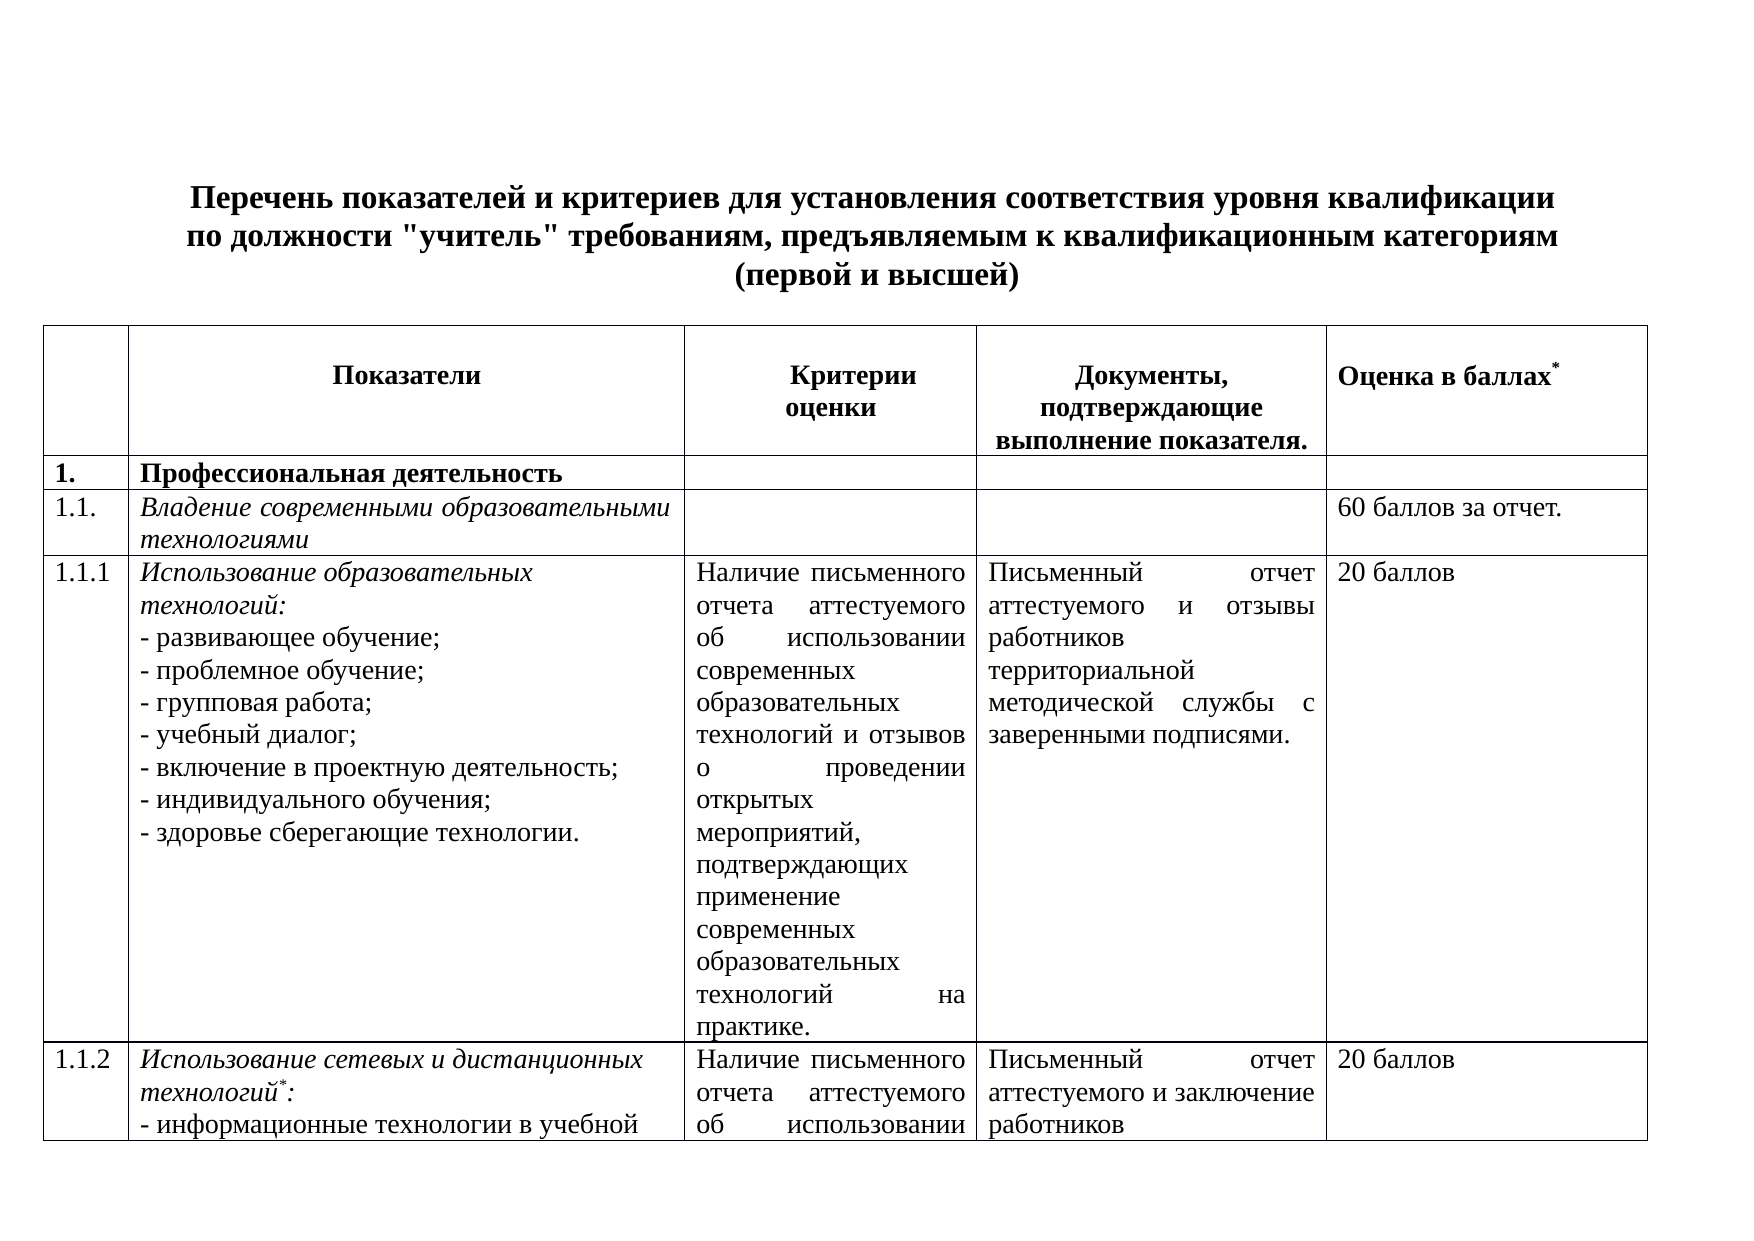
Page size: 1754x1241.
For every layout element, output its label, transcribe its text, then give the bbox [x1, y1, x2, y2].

table_cell Наличие письменного отчета аттестуемого об использовании [685, 1043, 976, 1140]
table_cell Письменный отчет аттестуемого и заключение работников [977, 1043, 1326, 1140]
table_cell 1. [44, 456, 128, 489]
text Перечень показателей и критериев для установления соответствия уровня квалификации [118, 177, 1636, 216]
table_header Критерии оценки [685, 326, 976, 455]
table_cell 1.1.1 [44, 556, 128, 1041]
table_cell 1.1.2 [44, 1043, 128, 1140]
table_cell [685, 490, 976, 554]
table_cell Использование образовательных технологий: - развивающее обучение; - проблемное обучение; - групповая работа; - учебный диалог; - включение в проектную деятельность; - индивидуального обучения; - здоровье сберегающие технологии. [129, 556, 684, 1041]
text (первой и высшей) [118, 254, 1636, 292]
table_cell 20 баллов [1327, 1043, 1647, 1140]
table_cell Письменный отчет аттестуемого и отзывы работников территориальной методической службы с заверенными подписями. [977, 556, 1326, 1041]
table_cell [977, 456, 1326, 489]
table_cell 1.1. [44, 490, 128, 554]
table_cell [1327, 456, 1647, 489]
table_header Документы, подтверждающие выполнение показателя. [977, 326, 1326, 455]
table_cell Профессиональная деятельность [129, 456, 684, 489]
table_cell Наличие письменного отчета аттестуемого об использовании современных образовательных технологий и отзывов о проведении открытых мероприятий, подтверждающих применение современных образовательных технологий на практике. [685, 556, 976, 1041]
text по должности "учитель" требованиям, предъявляемым к квалификационным категориям [118, 216, 1636, 254]
table_cell 60 баллов за отчет. [1327, 490, 1647, 554]
table_cell Использование сетевых и дистанционных технологий*: - информационные технологии в учебной [129, 1043, 684, 1140]
table_header Показатели [129, 326, 684, 455]
table_header [44, 326, 128, 455]
table_cell [977, 490, 1326, 554]
table_cell 20 баллов [1327, 556, 1647, 1041]
table_header Оценка в баллах* [1327, 326, 1647, 455]
table_cell [685, 456, 976, 489]
table_cell Владение современными образовательными технологиями [129, 490, 684, 554]
